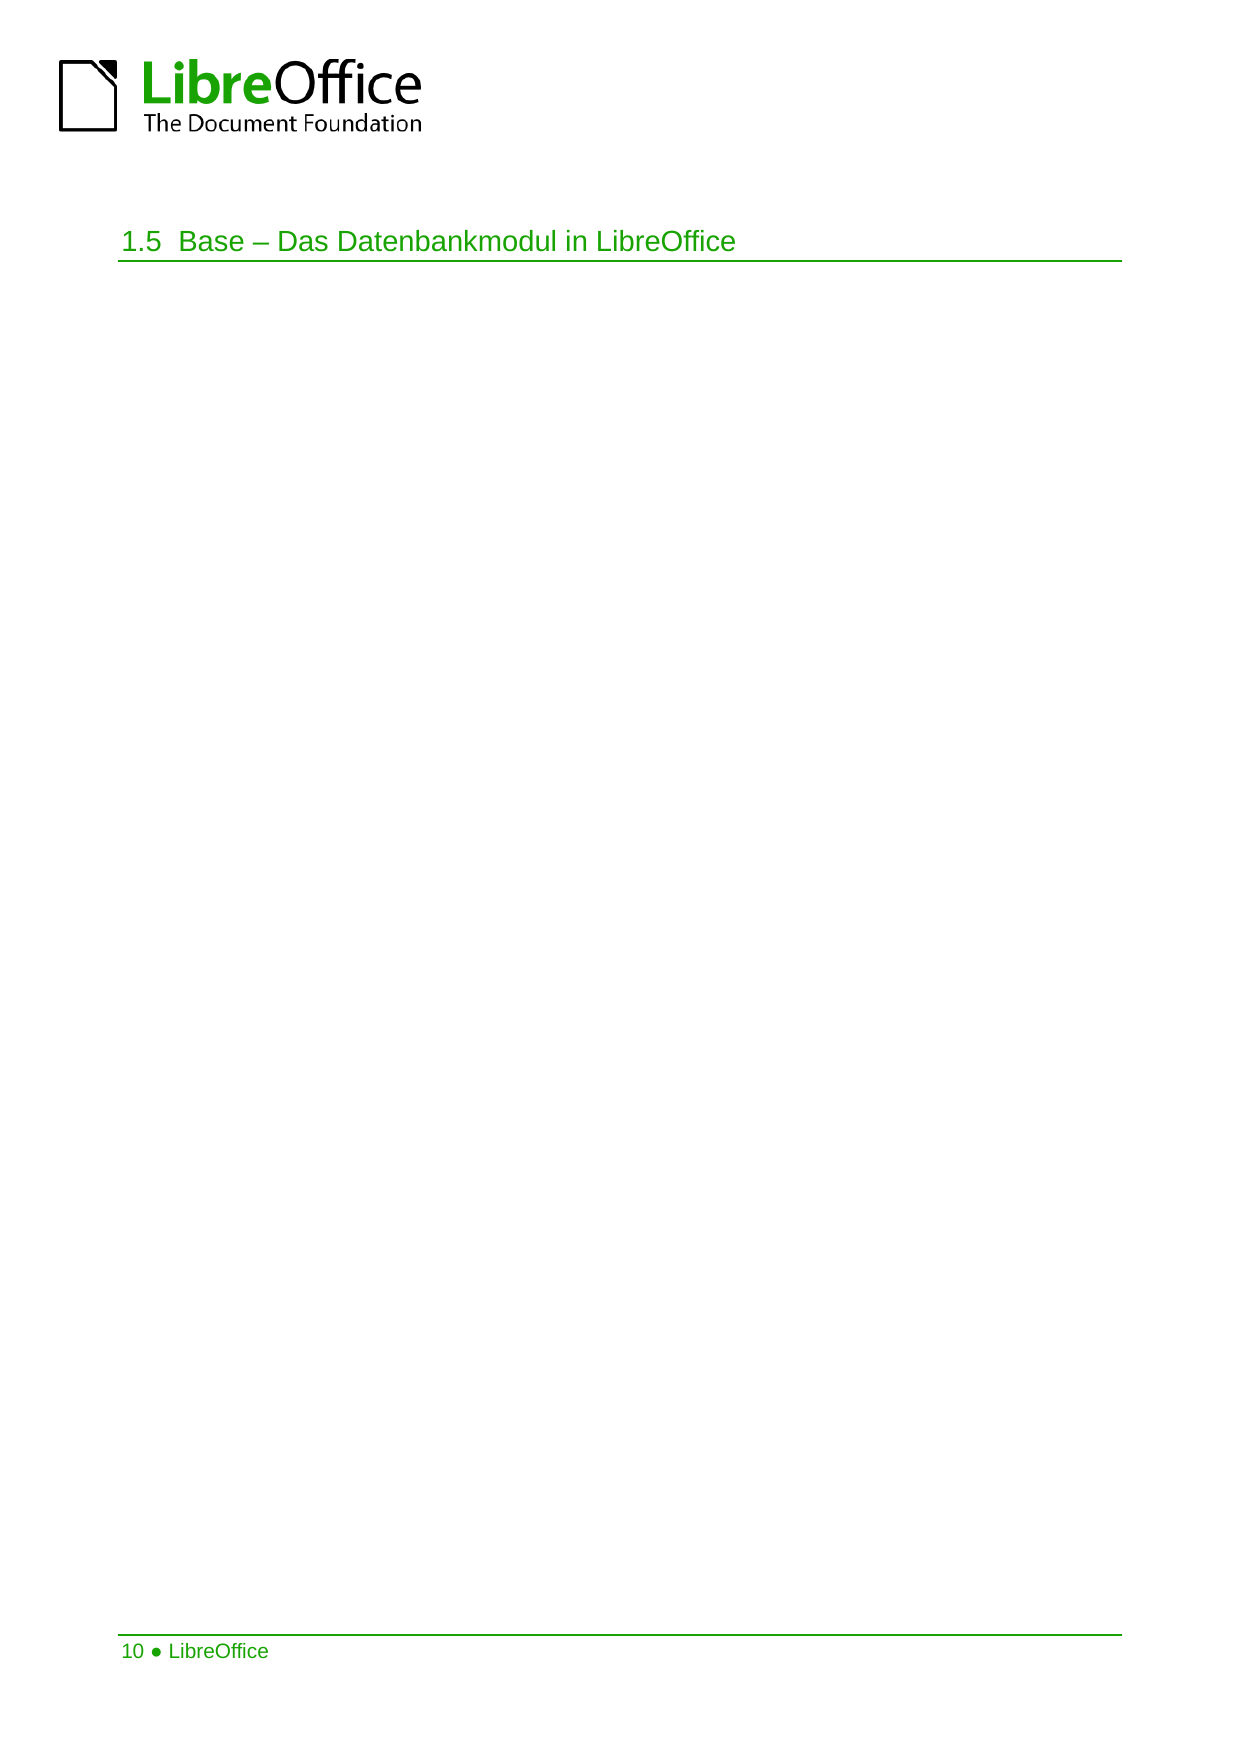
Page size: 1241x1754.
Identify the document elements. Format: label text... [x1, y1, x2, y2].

picture [56, 59, 422, 132]
subtitle Base – Das Datenbankmodul in LibreOffice [118, 193, 1122, 260]
